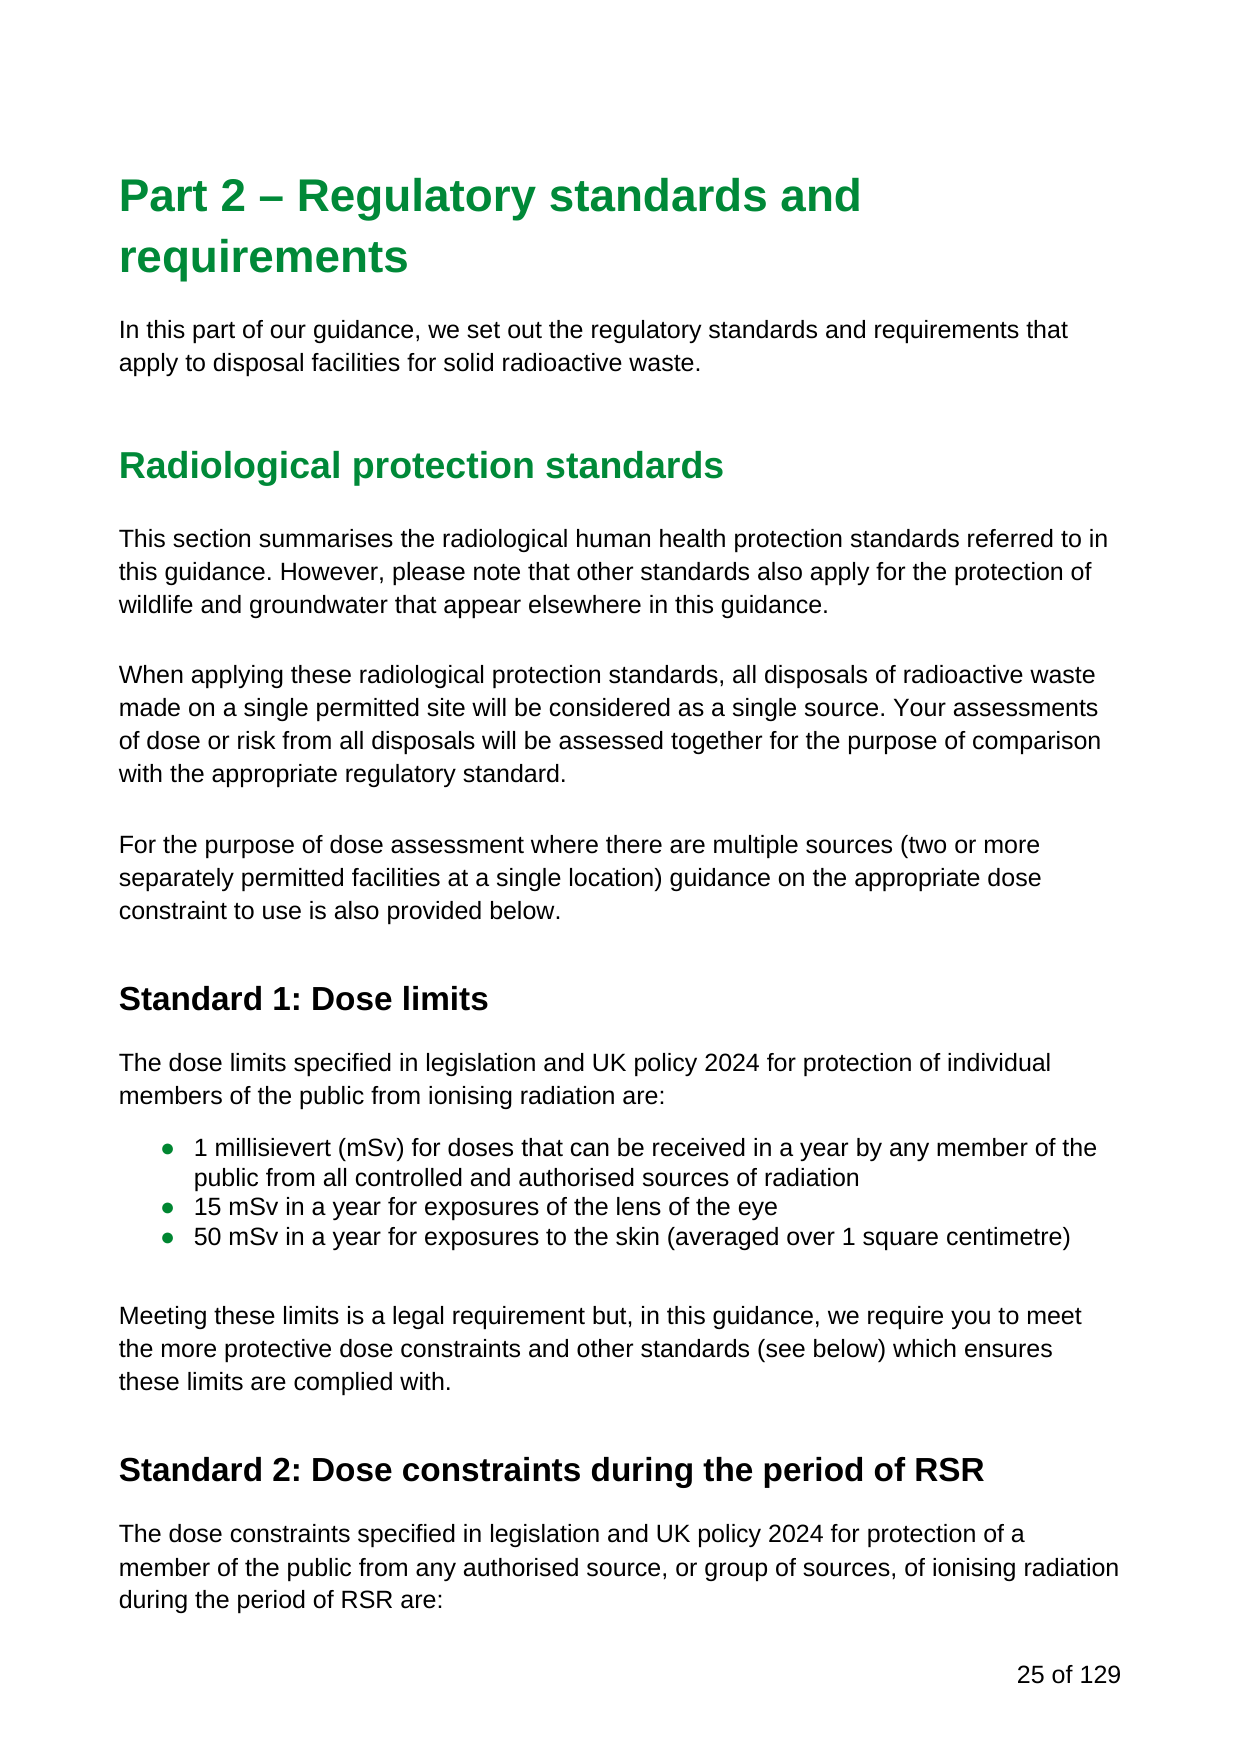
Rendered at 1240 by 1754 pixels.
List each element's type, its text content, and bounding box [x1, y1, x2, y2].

text Meeting these limits is a legal requirement but, in this guidance, we require you to meet the more protective dose constraints and other standards (see below) which ensures these limits are complied with. [118, 1301, 1121, 1396]
text In this part of our guidance, we set out the regulatory standards and requirements that apply to disposal facilities for solid radioactive waste. [118, 314, 1121, 376]
list 1 millisievert (mSv) for doses that can be received in a year by any member of the public from all controlled and authorised sources of radiation [160, 1133, 1121, 1191]
subtitle Part 2 – Regulatory standards and requirements [118, 168, 1121, 282]
subtitle Standard 2: Dose constraints during the period of RSR [118, 1450, 1121, 1489]
subtitle Standard 1: Dose limits [118, 979, 1121, 1017]
subtitle Radiological protection standards [118, 443, 1121, 486]
text When applying these radiological protection standards, all disposals of radioactive waste made on a single permitted site will be considered as a single source. Your assessments of dose or risk from all disposals will be assessed together for the purpose of comparison with the appropriate regulatory standard. [118, 660, 1121, 788]
text This section summarises the radiological human health protection standards referred to in this guidance. However, please note that other standards also apply for the protection of wildlife and groundwater that appear elsewhere in this guidance. [118, 524, 1121, 618]
text For the purpose of dose assessment where there are multiple sources (two or more separately permitted facilities at a single location) guidance on the appropriate dose constraint to use is also provided below. [118, 830, 1121, 925]
list 15 mSv in a year for exposures of the lens of the eye [160, 1192, 1121, 1221]
text The dose limits specified in legislation and UK policy 2024 for protection of individual members of the public from ionising radiation are: [118, 1048, 1121, 1110]
text The dose constraints specified in legislation and UK policy 2024 for protection of a member of the public from any authorised source, or group of sources, of ionising radiation during the period of RSR are: [118, 1519, 1121, 1614]
list 50 mSv in a year for exposures to the skin (averaged over 1 square centimetre) [160, 1222, 1121, 1250]
